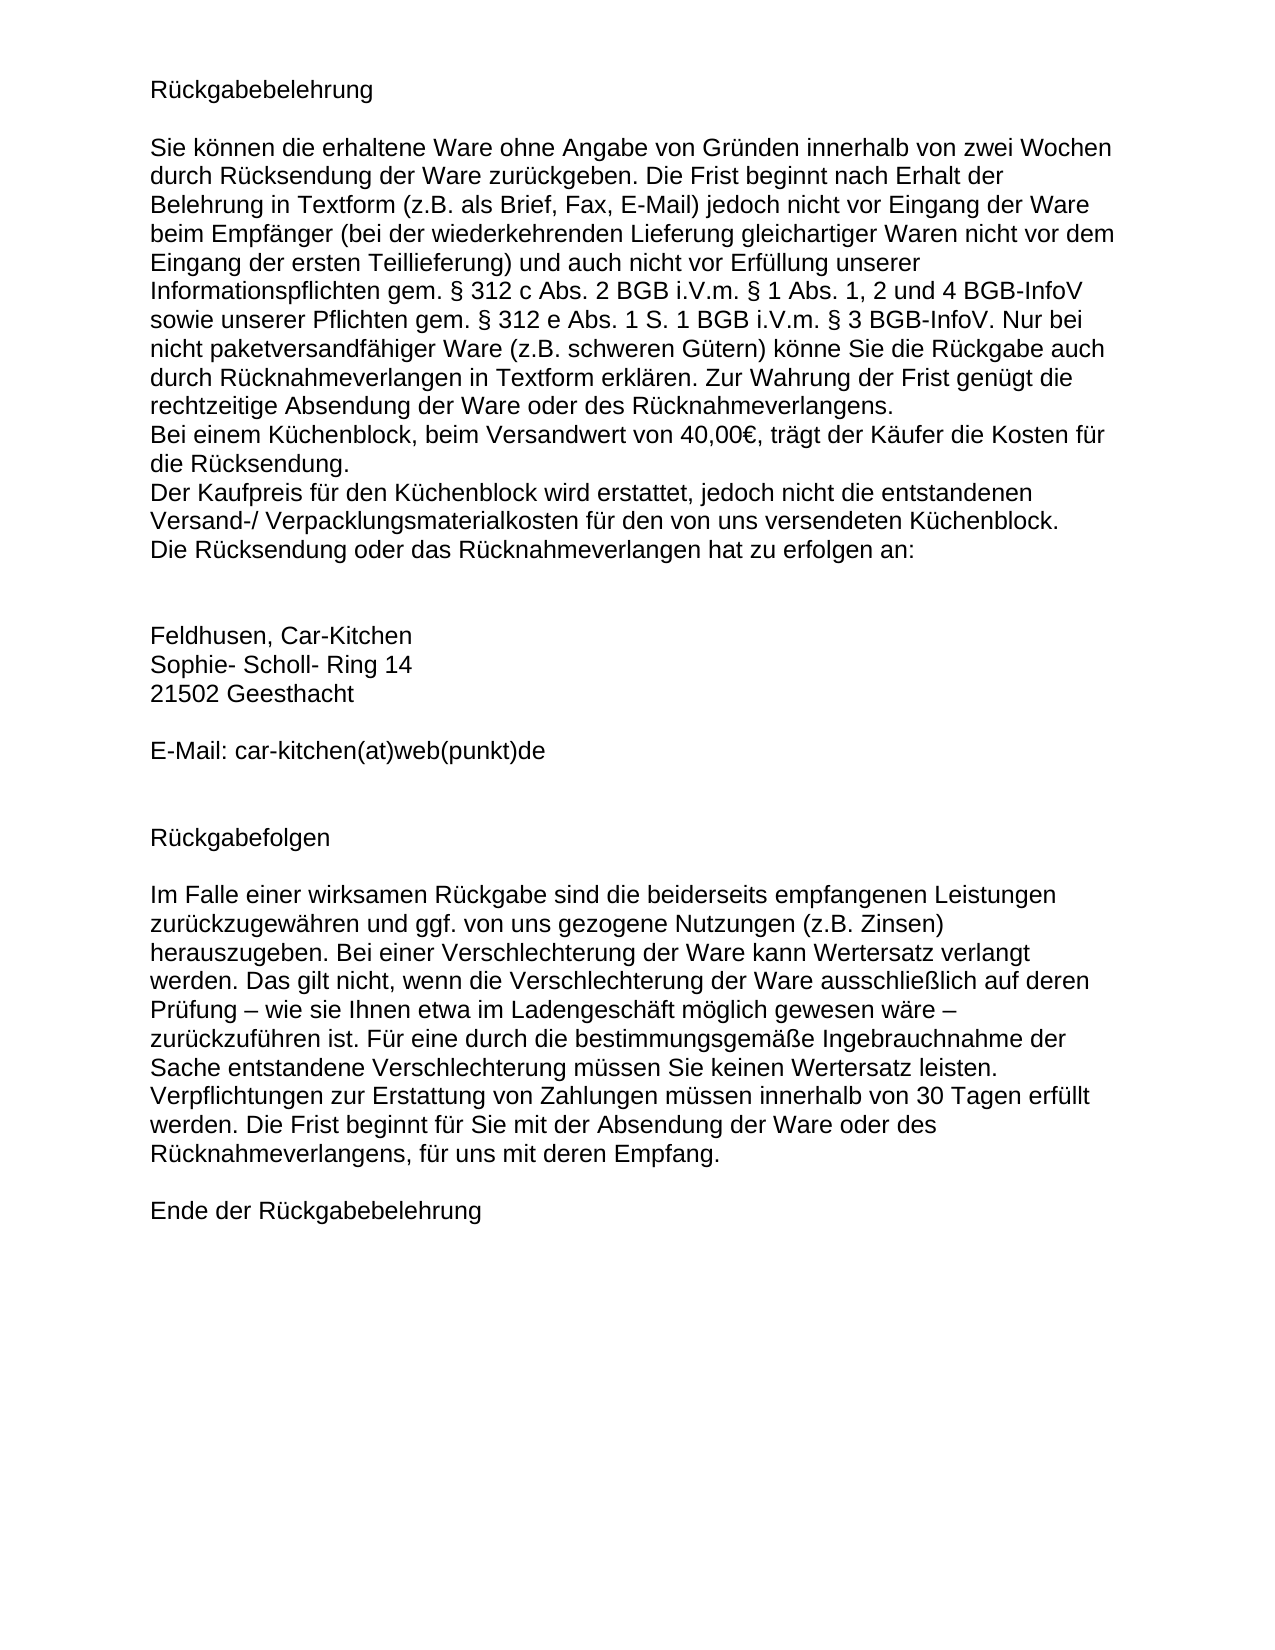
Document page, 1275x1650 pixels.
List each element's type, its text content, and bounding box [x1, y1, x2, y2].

text Sophie- Scholl- Ring 14 [150, 650, 1125, 679]
text Bei einem Küchenblock, beim Versandwert von 40,00€, trägt der Käufer die Kosten für die Rücksendung. [150, 420, 1125, 477]
text Sie können die erhaltene Ware ohne Angabe von Gründen innerhalb von zwei Wochen durch Rücksendung der Ware zurückgeben. Die Frist beginnt nach Erhalt der Belehrung in Textform (z.B. als Brief, Fax, E-Mail) jedoch nicht vor Eingang der Ware beim Empfänger (bei der wiederkehrenden Lieferung gleichartiger Waren nicht vor dem Eingang der ersten Teillieferung) und auch nicht vor Erfüllung unserer Informationspflichten gem. § 312 c Abs. 2 BGB i.V.m. § 1 Abs. 1, 2 und 4 BGB-InfoV sowie unserer Pflichten gem. § 312 e Abs. 1 S. 1 BGB i.V.m. § 3 BGB-InfoV. Nur bei nicht paketversandfähiger Ware (z.B. schweren Gütern) könne Sie die Rückgabe auch durch Rücknahmeverlangen in Textform erklären. Zur Wahrung der Frist genügt die rechtzeitige Absendung der Ware oder des Rücknahmeverlangens. [150, 132, 1125, 420]
text Rückgabebelehrung [150, 75, 1125, 104]
text Ende der Rückgabebelehrung [150, 1196, 1125, 1225]
text E-Mail: car-kitchen(at)web(punkt)de [150, 736, 1125, 765]
text Feldhusen, Car-Kitchen [150, 621, 1125, 650]
text Die Rücksendung oder das Rücknahmeverlangen hat zu erfolgen an: [150, 535, 1125, 564]
text Rückgabefolgen [150, 822, 1125, 851]
text Im Falle einer wirksamen Rückgabe sind die beiderseits empfangenen Leistungen zurückzugewähren und ggf. von uns gezogene Nutzungen (z.B. Zinsen) herauszugeben. Bei einer Verschlechterung der Ware kann Wertersatz verlangt werden. Das gilt nicht, wenn die Verschlechterung der Ware ausschließlich auf deren Prüfung – wie sie Ihnen etwa im Ladengeschäft möglich gewesen wäre – zurückzuführen ist. Für eine durch die bestimmungsgemäße Ingebrauchnahme der Sache entstandene Verschlechterung müssen Sie keinen Wertersatz leisten. Verpflichtungen zur Erstattung von Zahlungen müssen innerhalb von 30 Tagen erfüllt werden. Die Frist beginnt für Sie mit der Absendung der Ware oder des Rücknahmeverlangens, für uns mit deren Empfang. [150, 880, 1125, 1167]
text 21502 Geesthacht [150, 679, 1125, 707]
text Der Kaufpreis für den Küchenblock wird erstattet, jedoch nicht die entstandenen Versand-/ Verpacklungsmaterialkosten für den von uns versendeten Küchenblock. [150, 477, 1125, 535]
